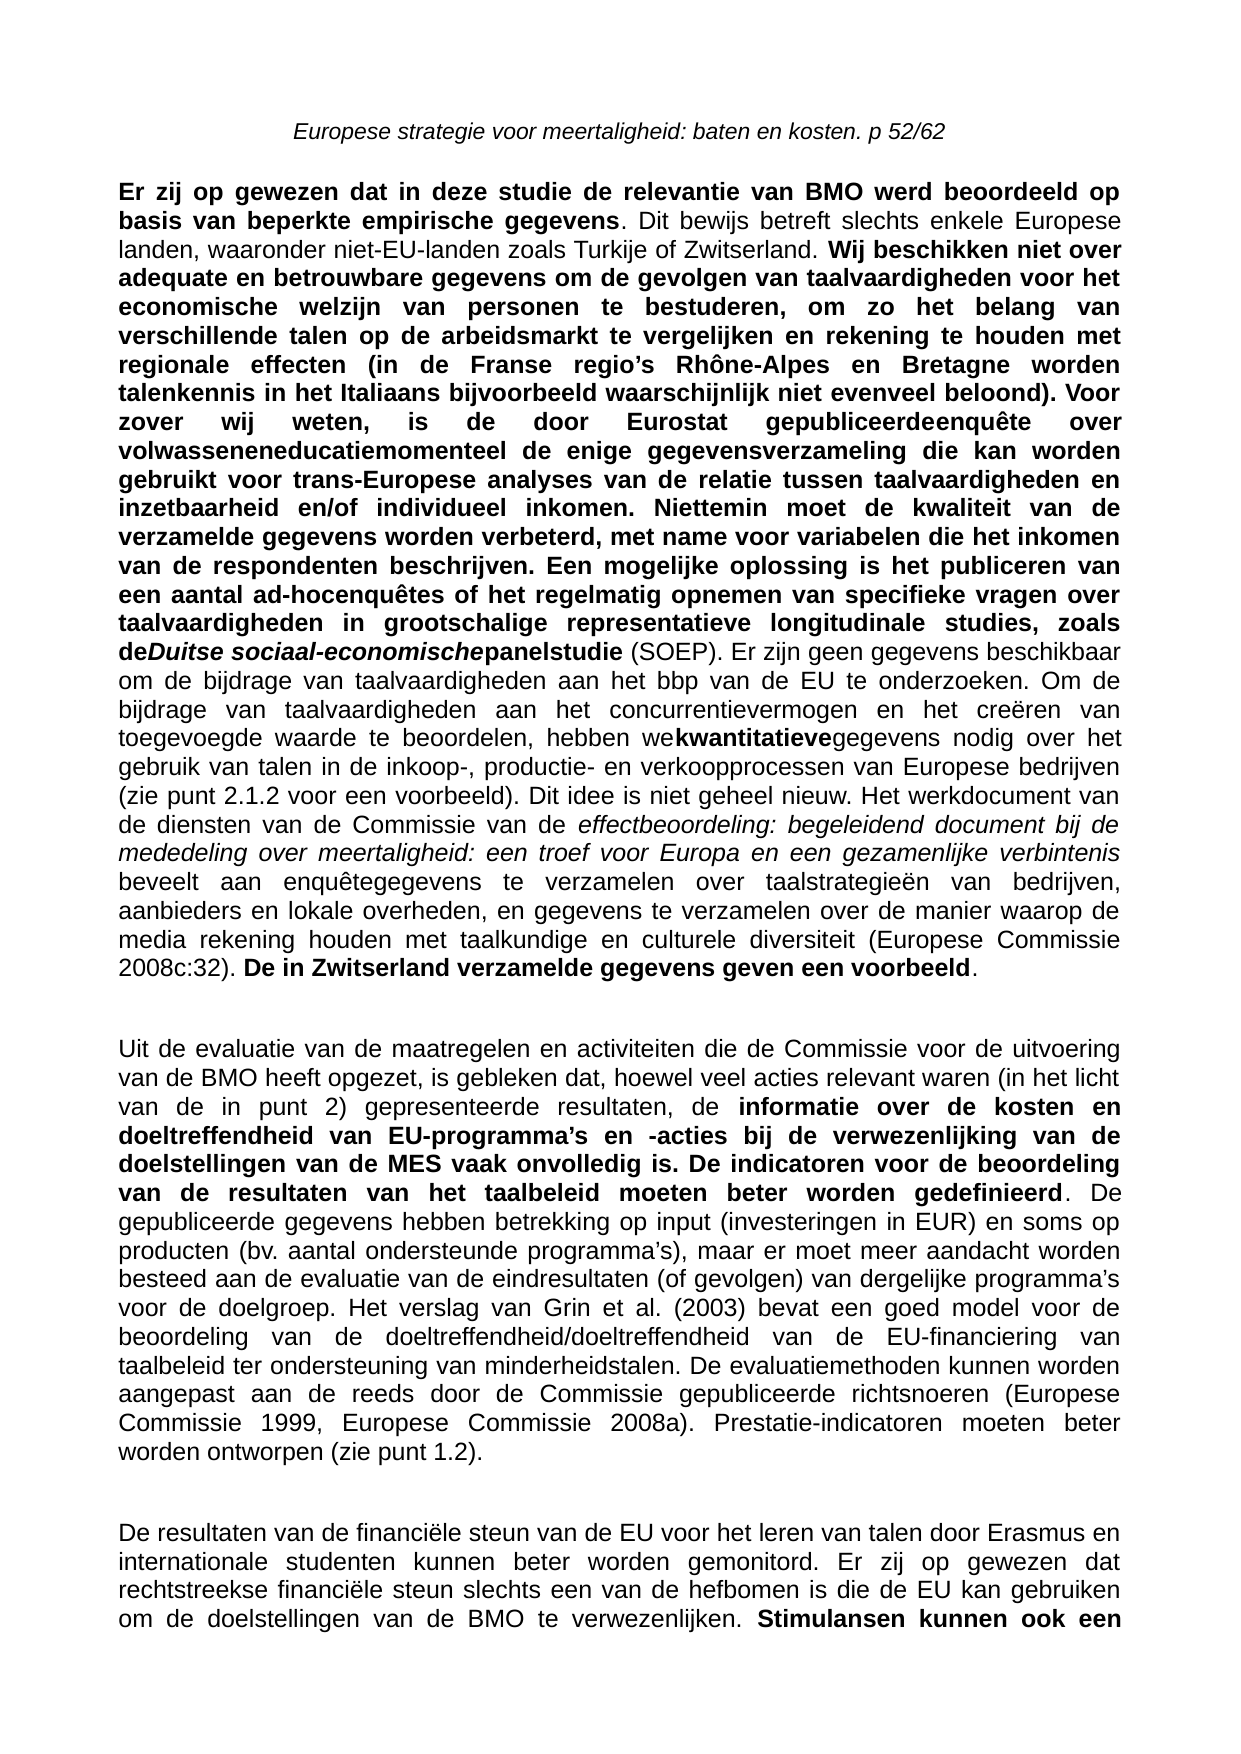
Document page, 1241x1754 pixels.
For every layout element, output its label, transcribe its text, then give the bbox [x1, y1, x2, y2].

text Er zij op gewezen dat in deze studie de relevantie van BMO werd beoordeeld op basis van beperkte empirische gegevens. Dit bewijs betreft slechts enkele Europese landen, waaronder niet-EU-landen zoals Turkije of Zwitserland. Wij beschikken niet over adequate en betrouwbare gegevens om de gevolgen van taalvaardigheden voor het economische welzijn van personen te bestuderen, om zo het belang van verschillende talen op de arbeidsmarkt te vergelijken en rekening te houden met regionale effecten (in de Franse regio’s Rhône-Alpes en Bretagne worden talenkennis in het Italiaans bijvoorbeeld waarschijnlijk niet evenveel beloond). Voor zover wij weten, is de door Eurostat gepubliceerdeenquête over volwasseneneducatiemomenteel de enige gegevensverzameling die kan worden gebruikt voor trans-Europese analyses van de relatie tussen taalvaardigheden en inzetbaarheid en/of individueel inkomen. Niettemin moet de kwaliteit van de verzamelde gegevens worden verbeterd, met name voor variabelen die het inkomen van de respondenten beschrijven. Een mogelijke oplossing is het publiceren van een aantal ad-hocenquêtes of het regelmatig opnemen van specifieke vragen over taalvaardigheden in grootschalige representatieve longitudinale studies, zoals deDuitse sociaal-economischepanelstudie (SOEP). Er zijn geen gegevens beschikbaar om de bijdrage van taalvaardigheden aan het bbp van de EU te onderzoeken. Om de bijdrage van taalvaardigheden aan het concurrentievermogen en het creëren van toegevoegde waarde te beoordelen, hebben wekwantitatievegegevens nodig over het gebruik van talen in de inkoop-, productie- en verkoopprocessen van Europese bedrijven (zie punt 2.1.2 voor een voorbeeld). Dit idee is niet geheel nieuw. Het werkdocument van de diensten van de Commissie van de effectbeoordeling: begeleidend document bij de mededeling over meertaligheid: een troef voor Europa en een gezamenlijke verbintenis beveelt aan enquêtegegevens te verzamelen over taalstrategieën van bedrijven, aanbieders en lokale overheden, en gegevens te verzamelen over de manier waarop de media rekening houden met taalkundige en culturele diversiteit (Europese Commissie 2008c:32). De in Zwitserland verzamelde gegevens geven een voorbeeld. [118, 177, 1122, 982]
text De resultaten van de financiële steun van de EU voor het leren van talen door Erasmus en internationale studenten kunnen beter worden gemonitord. Er zij op gewezen dat rechtstreekse financiële steun slechts een van de hefbomen is die de EU kan gebruiken om de doelstellingen van de BMO te verwezenlijken. Stimulansen kunnen ook een [118, 1518, 1122, 1633]
text Uit de evaluatie van de maatregelen en activiteiten die de Commissie voor de uitvoering van de BMO heeft opgezet, is gebleken dat, hoewel veel acties relevant waren (in het licht van de in punt 2) gepresenteerde resultaten, de informatie over de kosten en doeltreffendheid van EU-programma’s en -acties bij de verwezenlijking van de doelstellingen van de MES vaak onvolledig is. De indicatoren voor de beoordeling van de resultaten van het taalbeleid moeten beter worden gedefinieerd. De gepubliceerde gegevens hebben betrekking op input (investeringen in EUR) en soms op producten (bv. aantal ondersteunde programma’s), maar er moet meer aandacht worden besteed aan de evaluatie van de eindresultaten (of gevolgen) van dergelijke programma’s voor de doelgroep. Het verslag van Grin et al. (2003) bevat een goed model voor de beoordeling van de doeltreffendheid/doeltreffendheid van de EU-financiering van taalbeleid ter ondersteuning van minderheidstalen. De evaluatiemethoden kunnen worden aangepast aan de reeds door de Commissie gepubliceerde richtsnoeren (Europese Commissie 1999, Europese Commissie 2008a). Prestatie-indicatoren moeten beter worden ontworpen (zie punt 1.2). [118, 1034, 1122, 1466]
